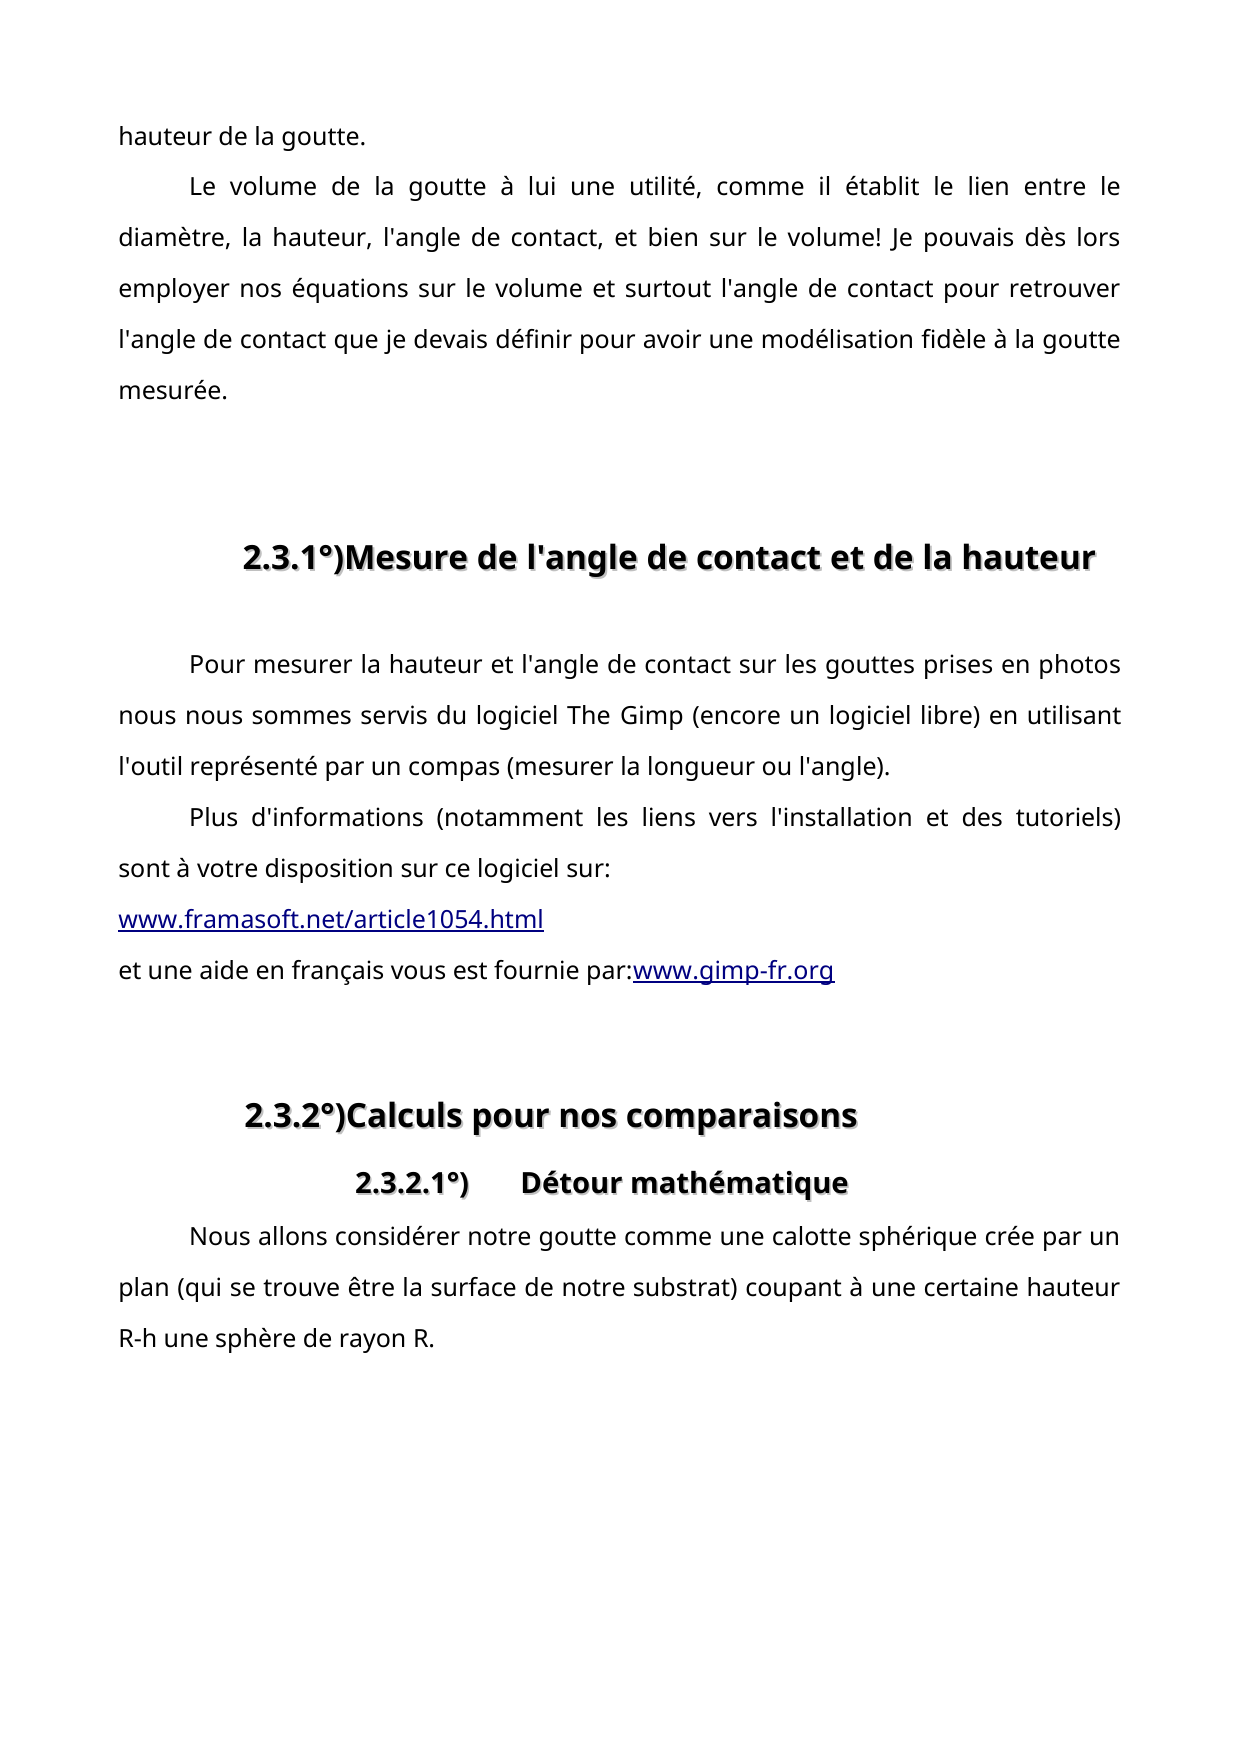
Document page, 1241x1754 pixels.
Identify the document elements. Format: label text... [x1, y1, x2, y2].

text et une aide en français vous est fournie par:www.gimp-fr.org [118, 952, 1122, 986]
text www.framasoft.net/article1054.html [118, 901, 1122, 935]
text Plus d'informations (notamment les liens vers l'installation et des tutoriels) sont à votre disposition sur ce logiciel sur: [118, 799, 1122, 884]
subtitle Calculs pour nos comparaisons [179, 1092, 1122, 1137]
text Le volume de la goutte à lui une utilité, comme il établit le lien entre le diamètre, la hauteur, l'angle de contact, et bien sur le volume! Je pouvais dès lors employer nos équations sur le volume et surtout l'angle de contact pour retrouver l'angle de contact que je devais définir pour avoir une modélisation fidèle à la goutte mesurée. [118, 169, 1122, 407]
subtitle Détour mathématique [237, 1162, 1122, 1202]
text Pour mesurer la hauteur et l'angle de contact sur les gouttes prises en photos nous nous sommes servis du logiciel The Gimp (encore un logiciel libre) en utilisant l'outil représenté par un compas (mesurer la longueur ou l'angle). [118, 647, 1122, 783]
subtitle Mesure de l'angle de contact et de la hauteur [177, 534, 1122, 579]
text hauteur de la goutte. [118, 118, 1122, 152]
text Nous allons considérer notre goutte comme une calotte sphérique crée par un plan (qui se trouve être la surface de notre substrat) coupant à une certaine hauteur R-h une sphère de rayon R. [118, 1219, 1122, 1355]
